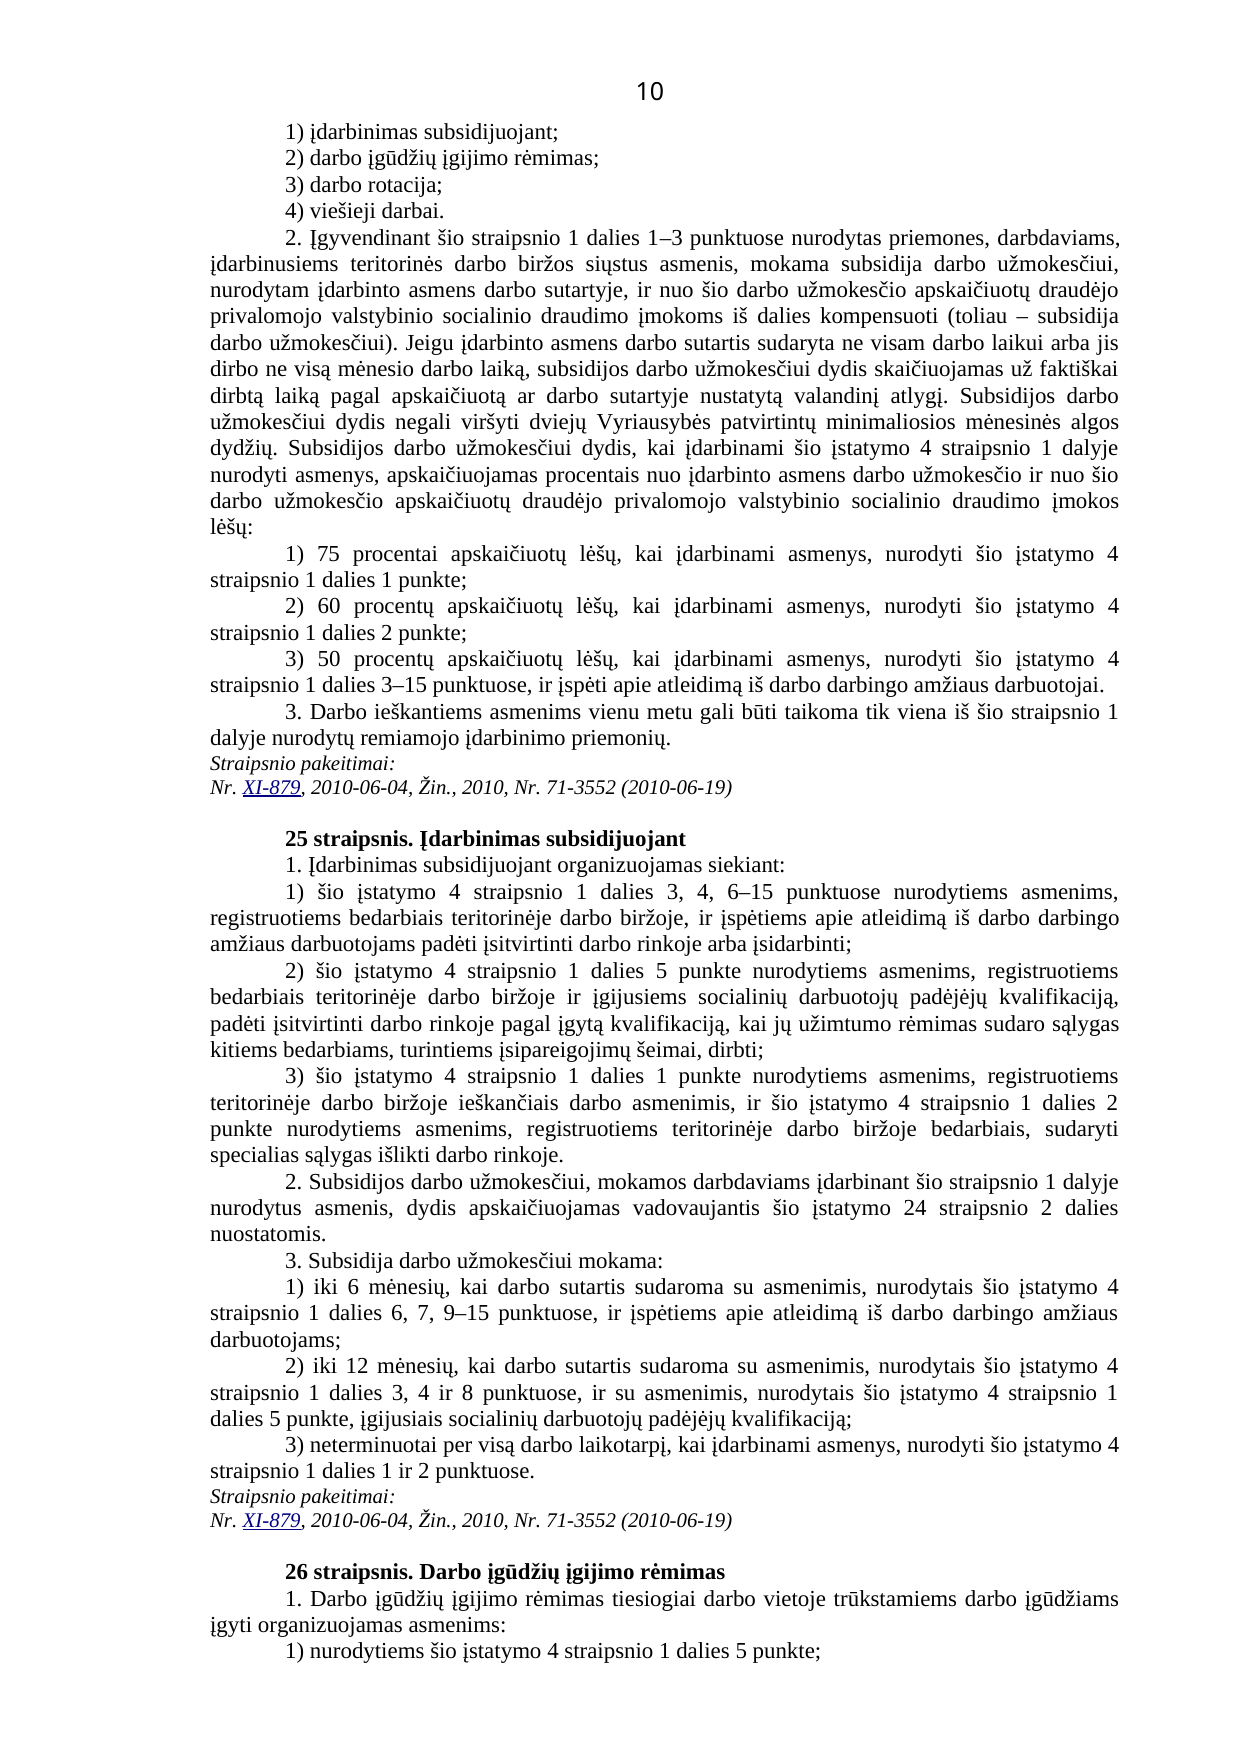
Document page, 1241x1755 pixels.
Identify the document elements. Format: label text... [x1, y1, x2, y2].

text 3) darbo rotacija; [210, 171, 1120, 197]
text 3. Darbo ieškantiems asmenims vienu metu gali būti taikoma tik viena iš šio straipsnio 1 dalyje nurodytų remiamojo įdarbinimo priemonių. [210, 698, 1120, 751]
text 2) darbo įgūdžių įgijimo rėmimas; [210, 144, 1120, 171]
text 2) 60 procentų apskaičiuotų lėšų, kai įdarbinami asmenys, nurodyti šio įstatymo 4 straipsnio 1 dalies 2 punkte; [210, 592, 1120, 645]
text 1) nurodytiems šio įstatymo 4 straipsnio 1 dalies 5 punkte; [210, 1637, 1120, 1664]
text 3) 50 procentų apskaičiuotų lėšų, kai įdarbinami asmenys, nurodyti šio įstatymo 4 straipsnio 1 dalies 3–15 punktuose, ir įspėti apie atleidimą iš darbo darbingo amžiaus darbuotojai. [210, 645, 1120, 698]
text 1) iki 6 mėnesių, kai darbo sutartis sudaroma su asmenimis, nurodytais šio įstatymo 4 straipsnio 1 dalies 6, 7, 9–15 punktuose, ir įspėtiems apie atleidimą iš darbo darbingo amžiaus darbuotojams; [210, 1273, 1120, 1352]
text Straipsnio pakeitimai: [210, 1484, 1120, 1508]
text 2) iki 12 mėnesių, kai darbo sutartis sudaroma su asmenimis, nurodytais šio įstatymo 4 straipsnio 1 dalies 3, 4 ir 8 punktuose, ir su asmenimis, nurodytais šio įstatymo 4 straipsnio 1 dalies 5 punkte, įgijusiais socialinių darbuotojų padėjėjų kvalifikaciją; [210, 1352, 1120, 1431]
text Straipsnio pakeitimai: [210, 751, 1120, 775]
text Nr. XI-879, 2010-06-04, Žin., 2010, Nr. 71-3552 (2010-06-19) [210, 1508, 1120, 1532]
text 1. Įdarbinimas subsidijuojant organizuojamas siekiant: [210, 851, 1120, 878]
text 25 straipsnis. Įdarbinimas subsidijuojant [210, 825, 1120, 851]
text 2. Įgyvendinant šio straipsnio 1 dalies 1–3 punktuose nurodytas priemones, darbdaviams, įdarbinusiems teritorinės darbo biržos siųstus asmenis, mokama subsidija darbo užmokesčiui, nurodytam įdarbinto asmens darbo sutartyje, ir nuo šio darbo užmokesčio apskaičiuotų draudėjo privalomojo valstybinio socialinio draudimo įmokoms iš dalies kompensuoti (toliau – subsidija darbo užmokesčiui). Jeigu įdarbinto asmens darbo sutartis sudaryta ne visam darbo laikui arba jis dirbo ne visą mėnesio darbo laiką, subsidijos darbo užmokesčiui dydis skaičiuojamas už faktiškai dirbtą laiką pagal apskaičiuotą ar darbo sutartyje nustatytą valandinį atlygį. Subsidijos darbo užmokesčiui dydis negali viršyti dviejų Vyriausybės patvirtintų minimaliosios mėnesinės algos dydžių. Subsidijos darbo užmokesčiui dydis, kai įdarbinami šio įstatymo 4 straipsnio 1 dalyje nurodyti asmenys, apskaičiuojamas procentais nuo įdarbinto asmens darbo užmokesčio ir nuo šio darbo užmokesčio apskaičiuotų draudėjo privalomojo valstybinio socialinio draudimo įmokos lėšų: [210, 223, 1120, 540]
text 3. Subsidija darbo užmokesčiui mokama: [210, 1247, 1120, 1273]
text 4) viešieji darbai. [210, 197, 1120, 223]
text 1. Darbo įgūdžių įgijimo rėmimas tiesiogiai darbo vietoje trūkstamiems darbo įgūdžiams įgyti organizuojamas asmenims: [210, 1585, 1120, 1637]
text 3) šio įstatymo 4 straipsnio 1 dalies 1 punkte nurodytiems asmenims, registruotiems teritorinėje darbo biržoje ieškančiais darbo asmenimis, ir šio įstatymo 4 straipsnio 1 dalies 2 punkte nurodytiems asmenims, registruotiems teritorinėje darbo biržoje bedarbiais, sudaryti specialias sąlygas išlikti darbo rinkoje. [210, 1062, 1120, 1168]
text Nr. XI-879, 2010-06-04, Žin., 2010, Nr. 71-3552 (2010-06-19) [210, 775, 1120, 799]
text 26 straipsnis. Darbo įgūdžių įgijimo rėmimas [210, 1558, 1120, 1585]
text 1) šio įstatymo 4 straipsnio 1 dalies 3, 4, 6–15 punktuose nurodytiems asmenims, registruotiems bedarbiais teritorinėje darbo biržoje, ir įspėtiems apie atleidimą iš darbo darbingo amžiaus darbuotojams padėti įsitvirtinti darbo rinkoje arba įsidarbinti; [210, 878, 1120, 957]
text 1) įdarbinimas subsidijuojant; [210, 118, 1120, 144]
text 1) 75 procentai apskaičiuotų lėšų, kai įdarbinami asmenys, nurodyti šio įstatymo 4 straipsnio 1 dalies 1 punkte; [210, 540, 1120, 592]
text 2) šio įstatymo 4 straipsnio 1 dalies 5 punkte nurodytiems asmenims, registruotiems bedarbiais teritorinėje darbo biržoje ir įgijusiems socialinių darbuotojų padėjėjų kvalifikaciją, padėti įsitvirtinti darbo rinkoje pagal įgytą kvalifikaciją, kai jų užimtumo rėmimas sudaro sąlygas kitiems bedarbiams, turintiems įsipareigojimų šeimai, dirbti; [210, 957, 1120, 1062]
text 2. Subsidijos darbo užmokesčiui, mokamos darbdaviams įdarbinant šio straipsnio 1 dalyje nurodytus asmenis, dydis apskaičiuojamas vadovaujantis šio įstatymo 24 straipsnio 2 dalies nuostatomis. [210, 1168, 1120, 1247]
text 3) neterminuotai per visą darbo laikotarpį, kai įdarbinami asmenys, nurodyti šio įstatymo 4 straipsnio 1 dalies 1 ir 2 punktuose. [210, 1431, 1120, 1484]
